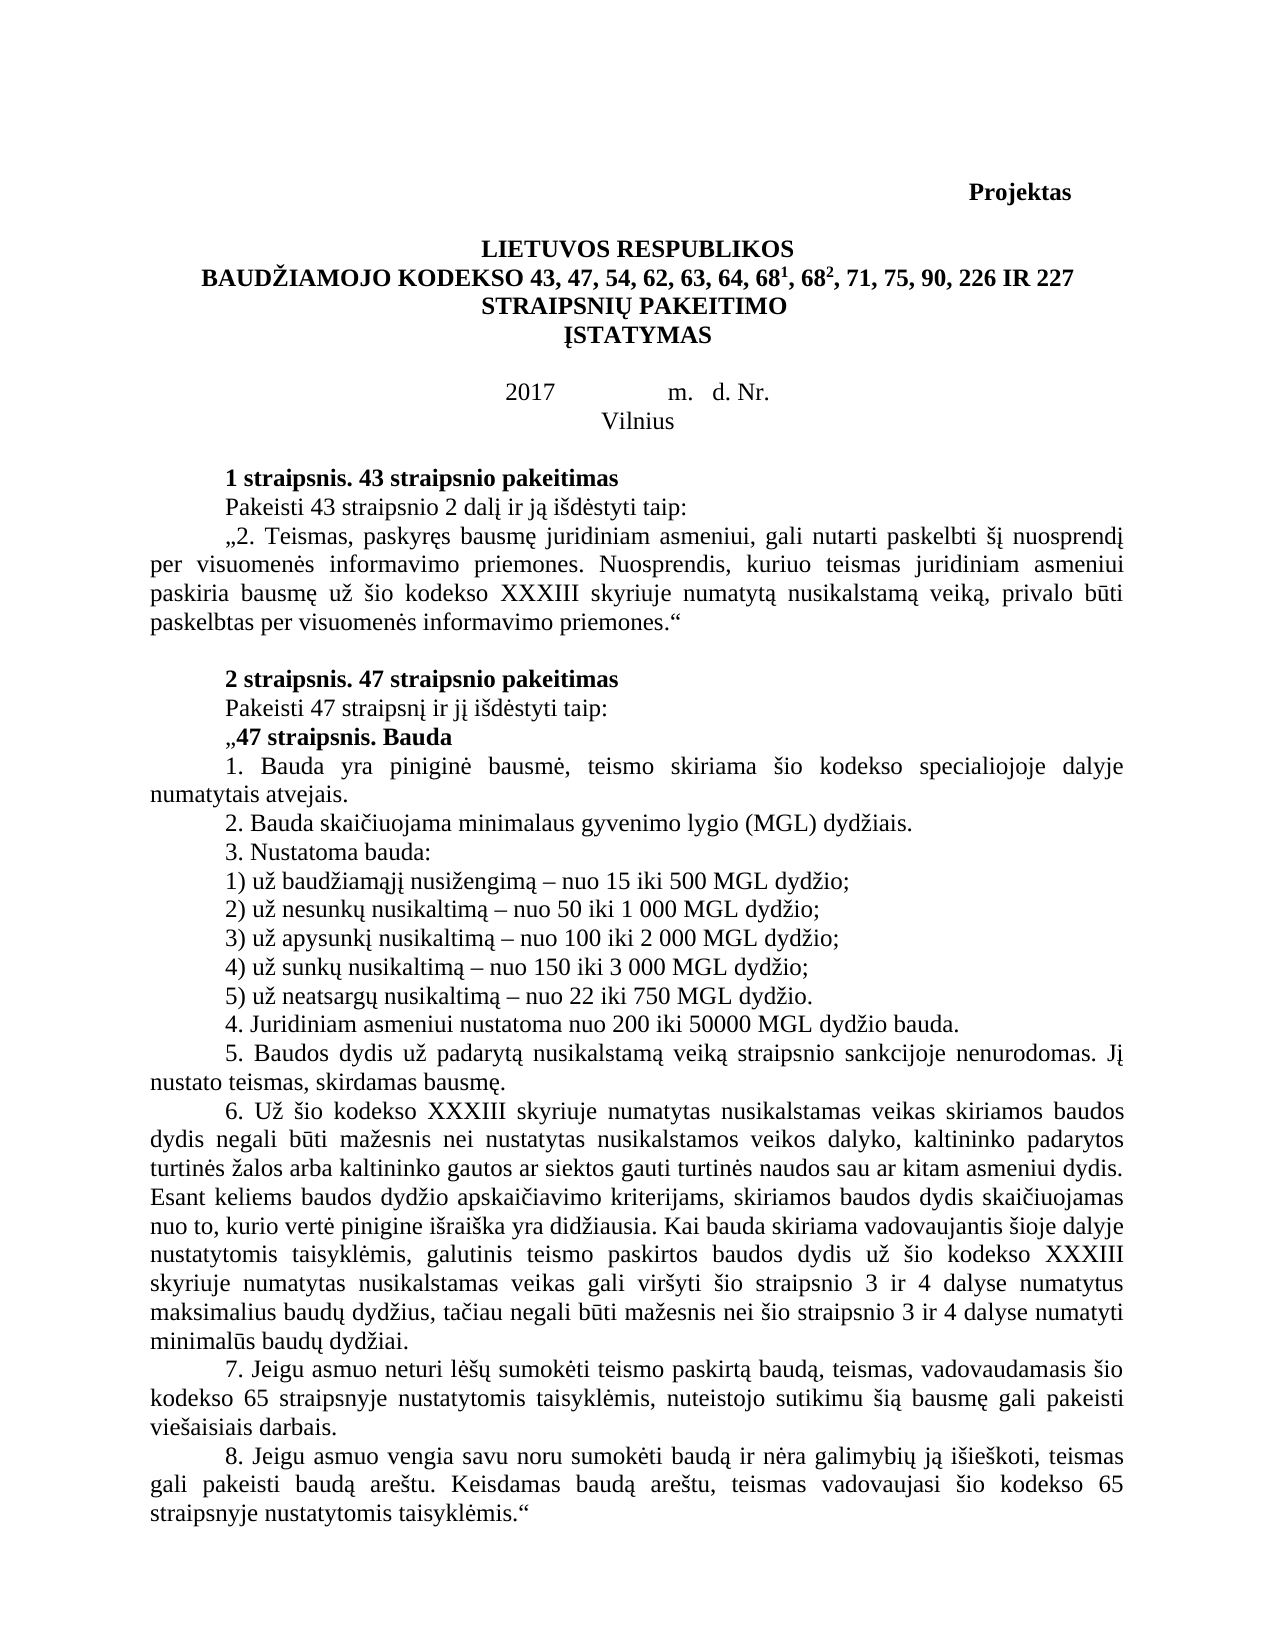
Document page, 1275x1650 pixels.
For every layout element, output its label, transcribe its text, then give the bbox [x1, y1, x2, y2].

text „47 straipsnis. Bauda [150, 722, 1125, 751]
text Projektas [615, 177, 1125, 206]
text 2 straipsnis. 47 straipsnio pakeitimas [150, 664, 1125, 693]
text „2. Teismas, paskyręs bausmę juridiniam asmeniui, gali nutarti paskelbti šį nuosprendį per visuomenės informavimo priemones. Nuosprendis, kuriuo teismas juridiniam asmeniui paskiria bausmę už šio kodekso XXXIII skyriuje numatytą nusikalstamą veiką, privalo būti paskelbtas per visuomenės informavimo priemones.“ [150, 521, 1125, 636]
text BAUDŽIAMOJO KODEKSO 43, 47, 54, 62, 63, 64, 681, 682, 71, 75, 90, 226 IR 227 STRAIPSNIŲ PAKEITIMO [150, 263, 1125, 320]
text 3) už apysunkį nusikaltimą – nuo 100 iki 2 000 MGL dydžio; [150, 923, 1125, 952]
text 5. Baudos dydis už padarytą nusikalstamą veiką straipsnio sankcijoje nenurodomas. Jį nustato teismas, skirdamas bausmę. [150, 1038, 1125, 1096]
text 1 straipsnis. 43 straipsnio pakeitimas [150, 463, 1125, 492]
text 2. Bauda skaičiuojama minimalaus gyvenimo lygio (MGL) dydžiais. [150, 808, 1125, 837]
text 1. Bauda yra piniginė bausmė, teismo skiriama šio kodekso specialiojoje dalyje numatytais atvejais. [150, 751, 1125, 808]
text 3. Nustatoma bauda: [150, 837, 1125, 866]
text 4) už sunkų nusikaltimą – nuo 150 iki 3 000 MGL dydžio; [150, 952, 1125, 981]
text Pakeisti 43 straipsnio 2 dalį ir ją išdėstyti taip: [150, 492, 1125, 521]
text 4. Juridiniam asmeniui nustatoma nuo 200 iki 50000 MGL dydžio bauda. [150, 1009, 1125, 1038]
text 8. Jeigu asmuo vengia savu noru sumokėti baudą ir nėra galimybių ją išieškoti, teismas gali pakeisti baudą areštu. Keisdamas baudą areštu, teismas vadovaujasi šio kodekso 65 straipsnyje nustatytomis taisyklėmis.“ [150, 1441, 1125, 1527]
text Vilnius [150, 406, 1125, 434]
text ĮSTATYMAS [150, 320, 1125, 349]
text LIETUVOS RESPUBLIKOS [150, 234, 1125, 263]
text Pakeisti 47 straipsnį ir jį išdėstyti taip: [150, 693, 1125, 722]
text 2) už nesunkų nusikaltimą – nuo 50 iki 1 000 MGL dydžio; [150, 894, 1125, 923]
text 2017 m. d. Nr. [150, 377, 1125, 406]
text 5) už neatsargų nusikaltimą – nuo 22 iki 750 MGL dydžio. [150, 981, 1125, 1009]
text 7. Jeigu asmuo neturi lėšų sumokėti teismo paskirtą baudą, teismas, vadovaudamasis šio kodekso 65 straipsnyje nustatytomis taisyklėmis, nuteistojo sutikimu šią bausmę gali pakeisti viešaisiais darbais. [150, 1354, 1125, 1441]
text 6. Už šio kodekso XXXIII skyriuje numatytas nusikalstamas veikas skiriamos baudos dydis negali būti mažesnis nei nustatytas nusikalstamos veikos dalyko, kaltininko padarytos turtinės žalos arba kaltininko gautos ar siektos gauti turtinės naudos sau ar kitam asmeniui dydis. Esant keliems baudos dydžio apskaičiavimo kriterijams, skiriamos baudos dydis skaičiuojamas nuo to, kurio vertė pinigine išraiška yra didžiausia. Kai bauda skiriama vadovaujantis šioje dalyje nustatytomis taisyklėmis, galutinis teismo paskirtos baudos dydis už šio kodekso XXXIII skyriuje numatytas nusikalstamas veikas gali viršyti šio straipsnio 3 ir 4 dalyse numatytus maksimalius baudų dydžius, tačiau negali būti mažesnis nei šio straipsnio 3 ir 4 dalyse numatyti minimalūs baudų dydžiai. [150, 1096, 1125, 1354]
text 1) už baudžiamąjį nusižengimą – nuo 15 iki 500 MGL dydžio; [150, 866, 1125, 894]
